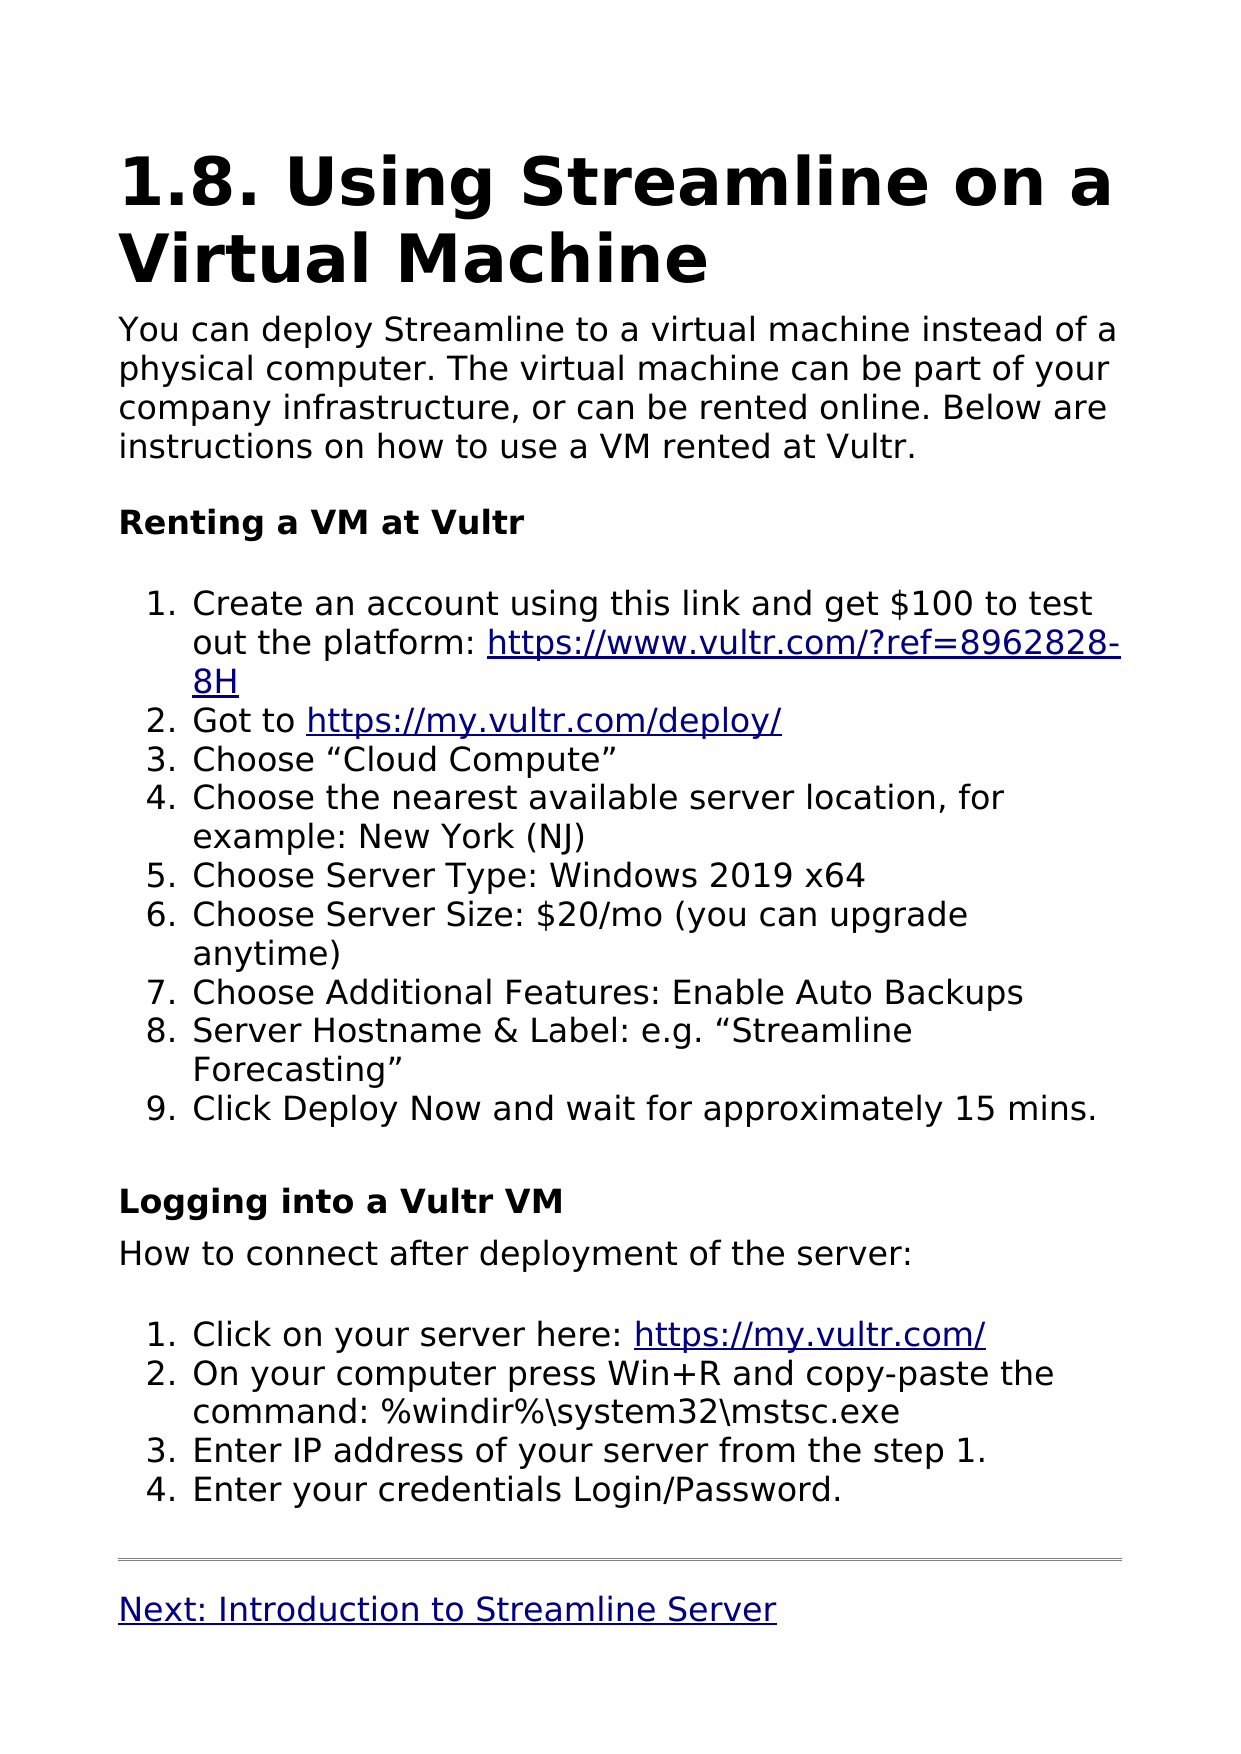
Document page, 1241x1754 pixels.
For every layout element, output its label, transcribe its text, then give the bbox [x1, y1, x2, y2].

subtitle 1.8. Using Streamline on a Virtual Machine [118, 143, 1122, 298]
list Click on your server here: https://my.vultr.com/ [177, 1315, 1122, 1354]
text You can deploy Streamline to a virtual machine instead of a physical computer. The virtual machine can be part of your company infrastructure, or can be rented online. Below are instructions on how to use a VM rented at Vultr. [118, 311, 1122, 466]
list Click Deploy Now and wait for approximately 15 mins. [177, 1090, 1122, 1128]
text How to connect after deployment of the server: [118, 1234, 1122, 1273]
list Create an account using this link and get $100 to test out the platform: https://www.vultr.com/?ref=8962828-8H [177, 584, 1122, 701]
subtitle Logging into a Vultr VM [118, 1183, 1122, 1222]
list Choose Server Size: $20/mo (you can upgrade anytime) [177, 895, 1122, 973]
list Choose Server Type: Windows 2019 x64 [177, 857, 1122, 895]
list Got to https://my.vultr.com/deploy/ [177, 701, 1122, 740]
list Choose “Cloud Compute” [177, 740, 1122, 779]
subtitle Renting a VM at Vultr [118, 504, 1122, 543]
list On your computer press Win+R and copy-paste the command: %windir%\system32\mstsc.exe [177, 1354, 1122, 1432]
list Enter your credentials Login/Password. [177, 1471, 1122, 1509]
list Server Hostname & Label: e.g. “Streamline Forecasting” [177, 1012, 1122, 1090]
list Enter IP address of your server from the step 1. [177, 1432, 1122, 1471]
list Choose Additional Features: Enable Auto Backups [177, 973, 1122, 1012]
text Next: Introduction to Streamline Server [118, 1590, 1122, 1629]
list Choose the nearest available server location, for example: New York (NJ) [177, 779, 1122, 857]
